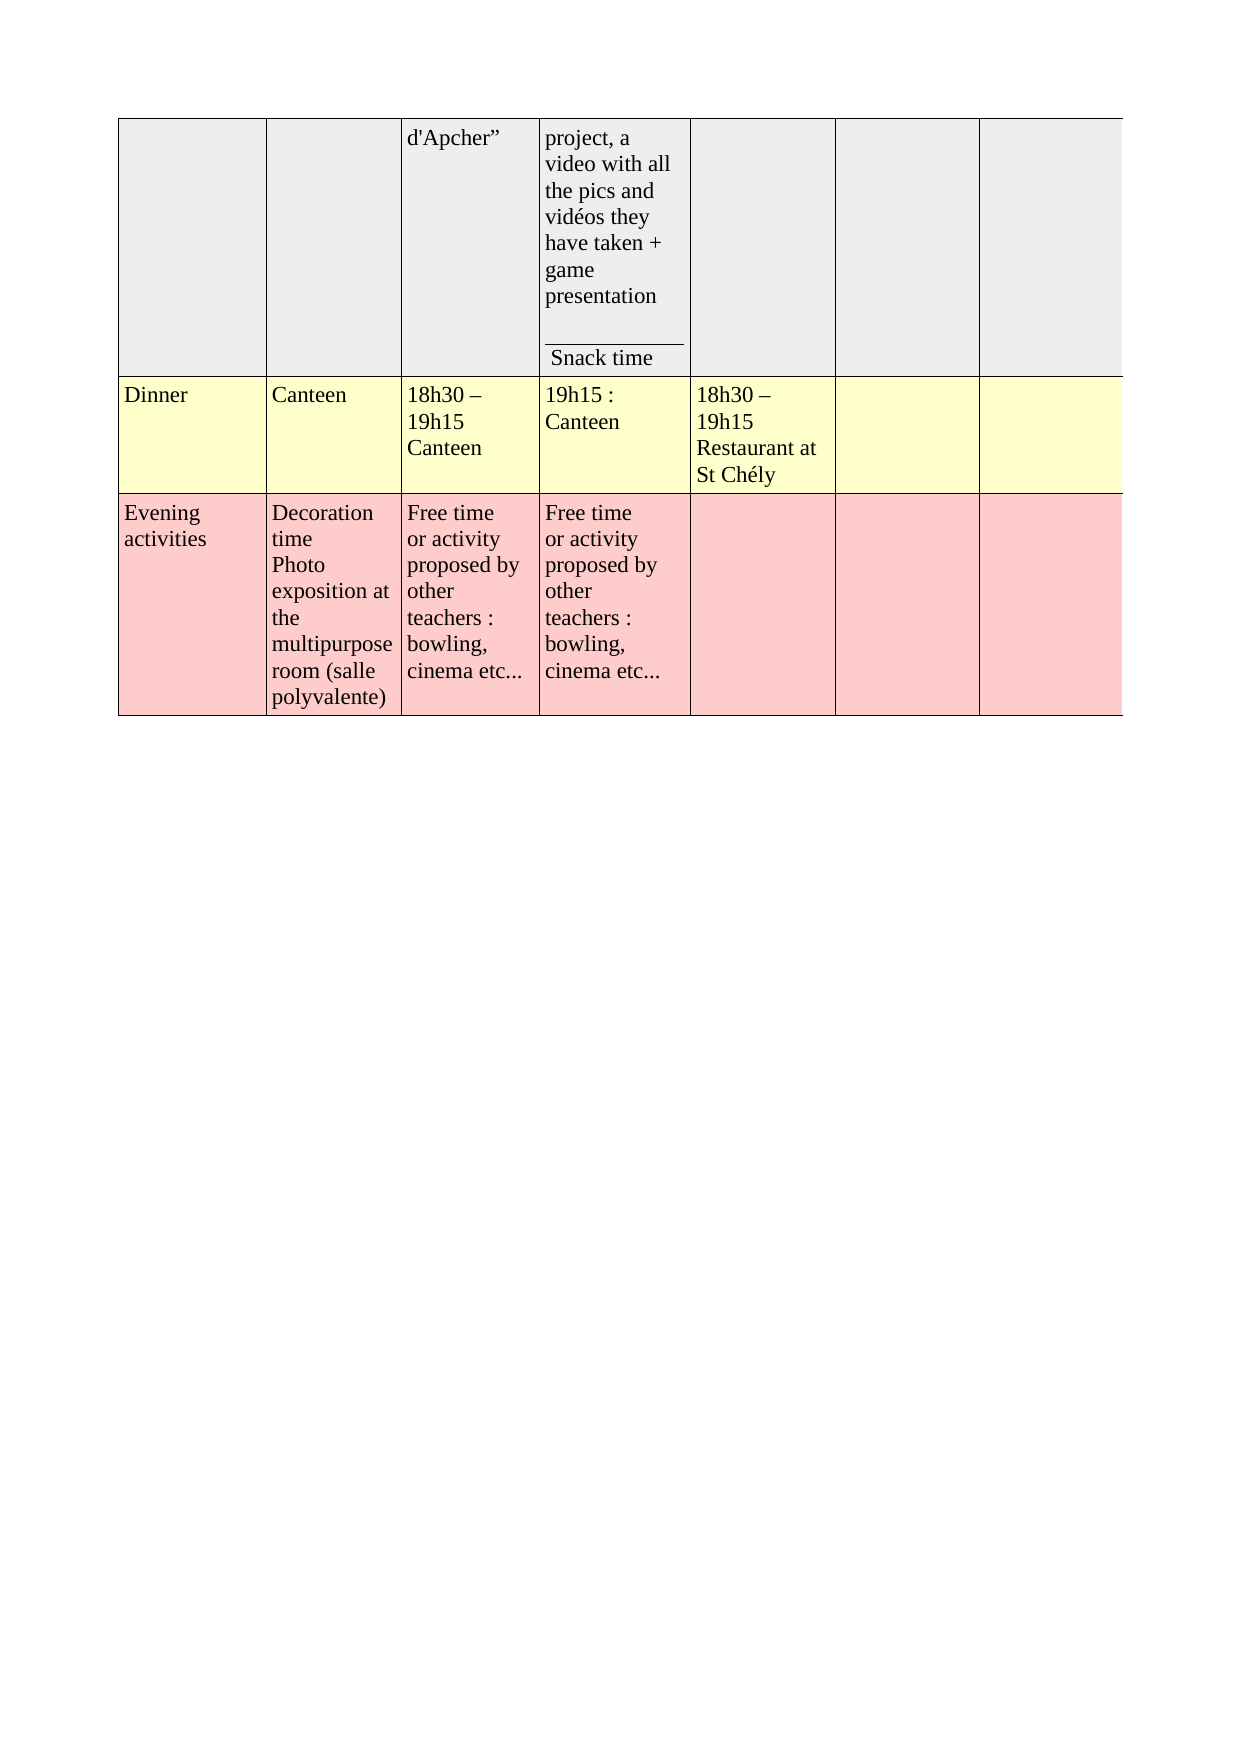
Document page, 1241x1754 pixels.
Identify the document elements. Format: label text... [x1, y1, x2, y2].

table_cell [267, 119, 401, 376]
table_cell Free time or activity proposed by other teachers : bowling, cinema etc... [540, 494, 690, 715]
table_cell project, a video with all the pics and vidéos they have taken + game presentation Snack time [540, 119, 690, 376]
table_cell 18h30 – 19h15 Canteen [402, 377, 539, 493]
table_cell [980, 377, 1122, 493]
table_cell Decoration time Photo exposition at the multipurpose room (salle polyvalente) [267, 494, 401, 715]
table_cell [836, 377, 979, 493]
table_cell [980, 494, 1122, 715]
table_cell Dinner [119, 377, 266, 493]
table_cell [691, 119, 835, 376]
table_cell [836, 494, 979, 715]
table_cell [980, 119, 1122, 376]
table_cell d'Apcher” [402, 119, 539, 376]
table_cell Free time or activity proposed by other teachers : bowling, cinema etc... [402, 494, 539, 715]
table_cell [691, 494, 835, 715]
table_cell [836, 119, 979, 376]
table_cell 19h15 : Canteen [540, 377, 690, 493]
table_cell [119, 119, 266, 376]
table_cell Canteen [267, 377, 401, 493]
table_cell 18h30 – 19h15 Restaurant at St Chély [691, 377, 835, 493]
table_cell Evening activities [119, 494, 266, 715]
